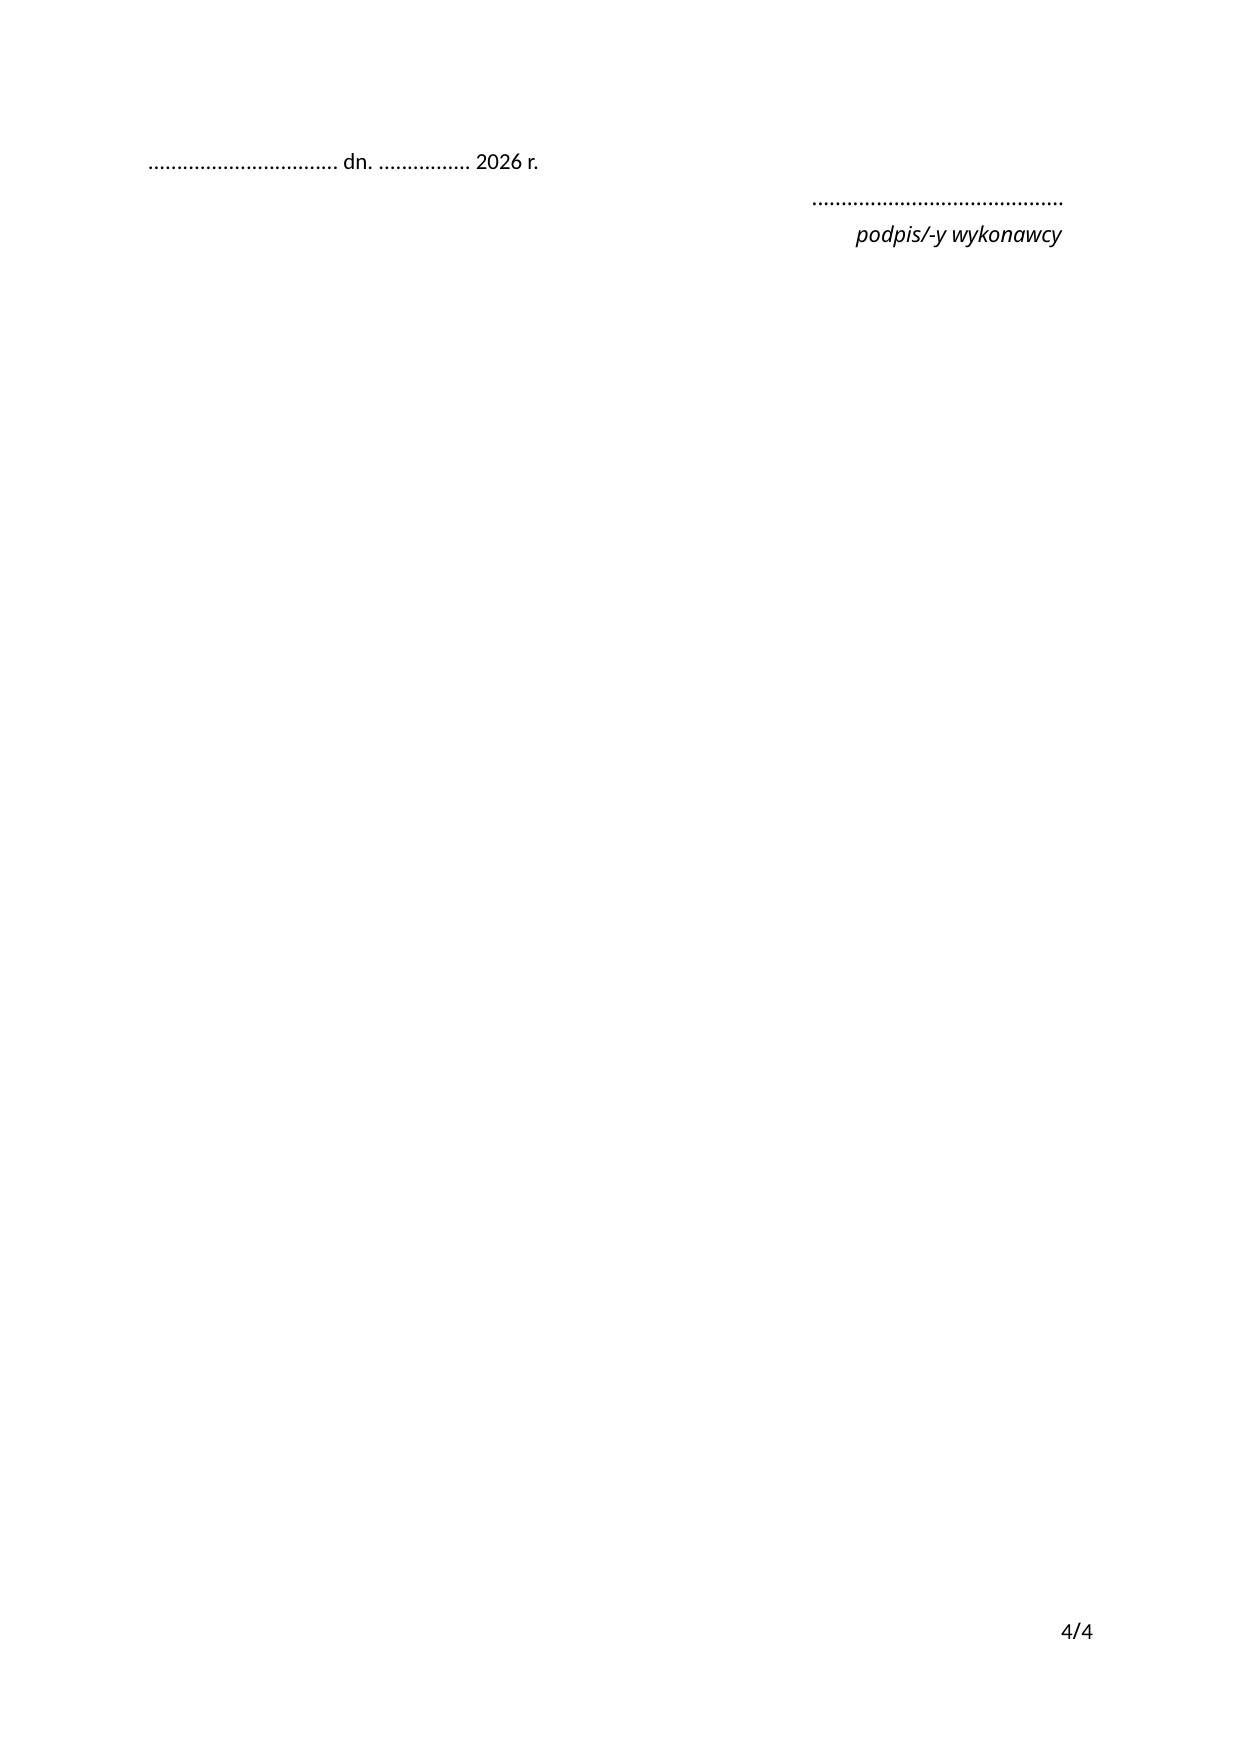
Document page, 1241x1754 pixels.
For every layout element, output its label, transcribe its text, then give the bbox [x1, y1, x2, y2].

text podpis/-y wykonawcy [827, 219, 1093, 249]
text ................................. dn. ................ 2026 r. [148, 147, 1093, 175]
text ........................................... [148, 182, 1093, 212]
